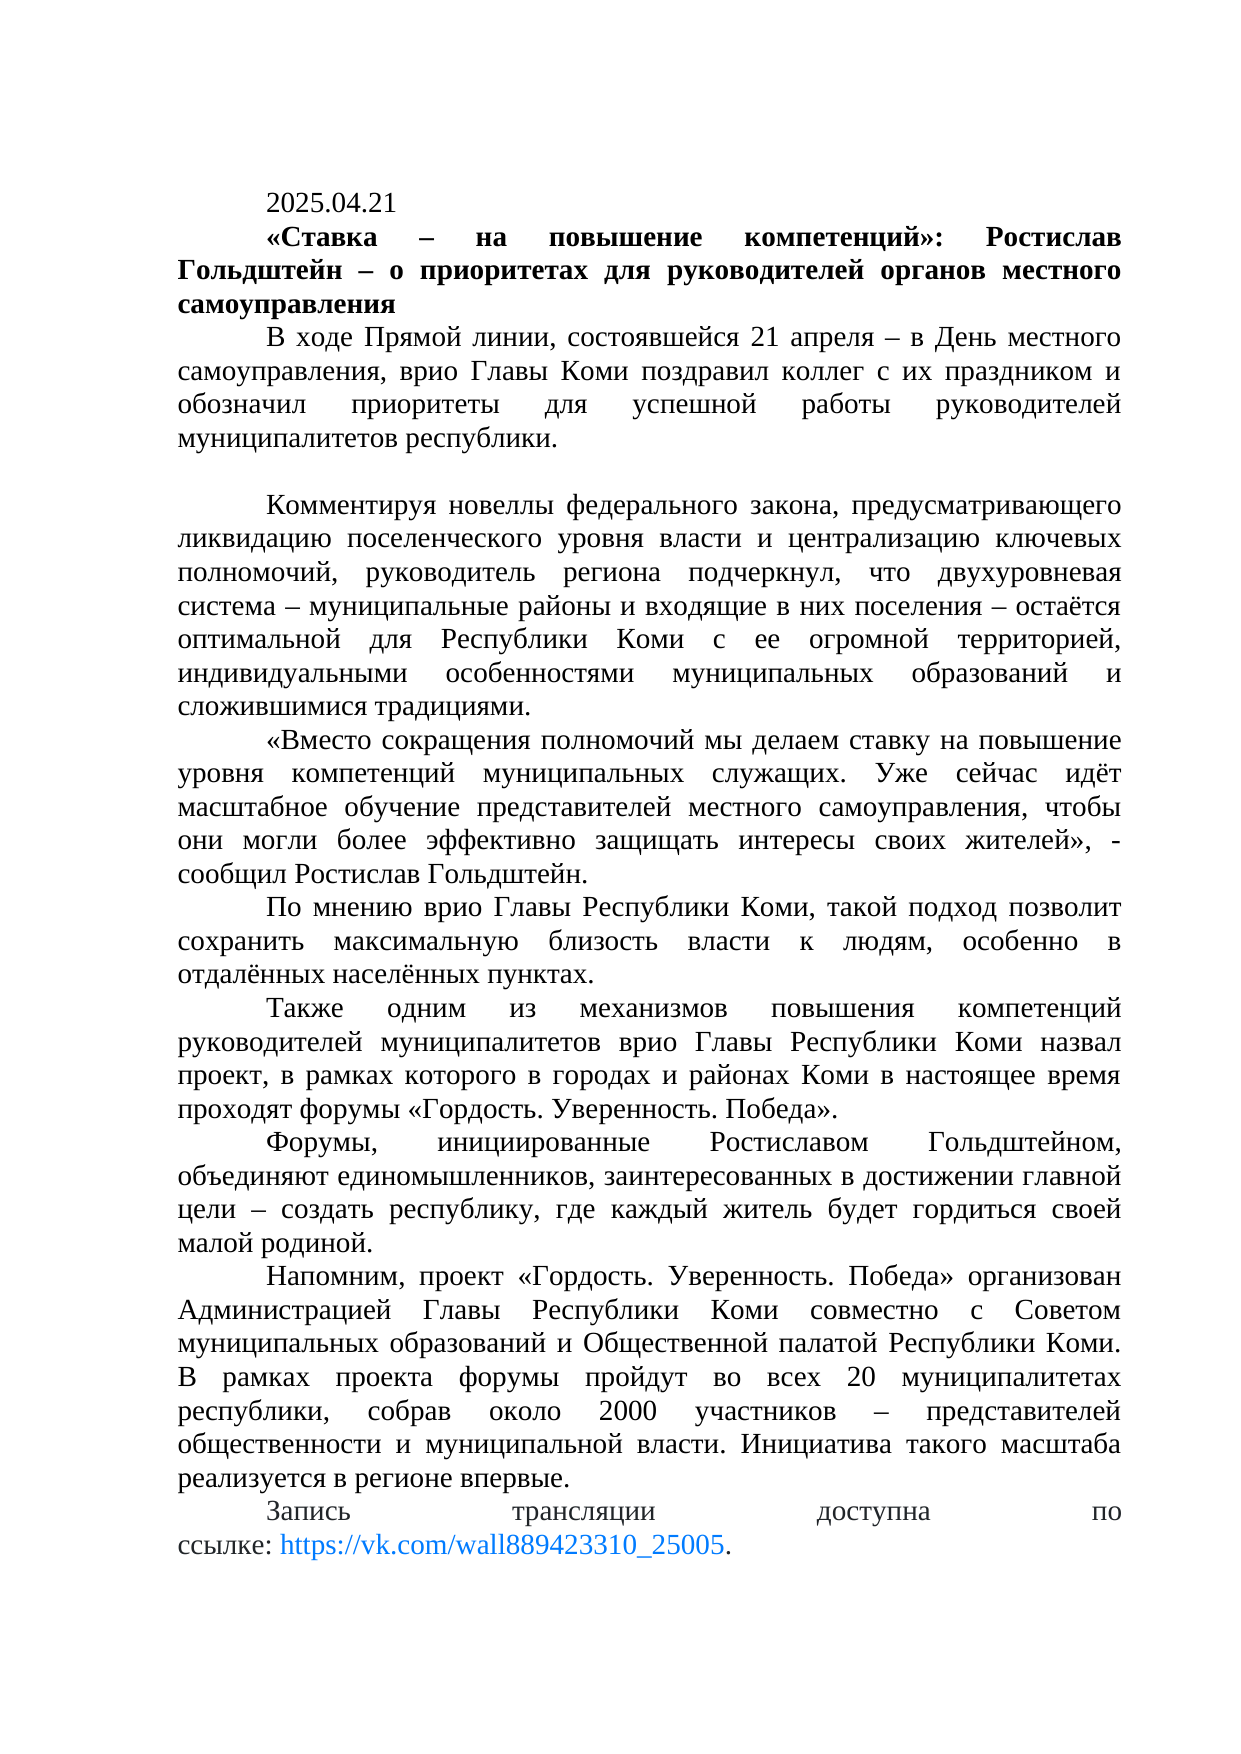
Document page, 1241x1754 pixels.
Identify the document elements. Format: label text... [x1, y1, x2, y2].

text В ходе Прямой линии, состоявшейся 21 апреля – в День местного самоуправления, врио Главы Коми поздравил коллег с их праздником и обозначил приоритеты для успешной работы руководителей муниципалитетов республики. [177, 319, 1122, 453]
text Напомним, проект «Гордость. Уверенность. Победа» организован Администрацией Главы Республики Коми совместно с Советом муниципальных образований и Общественной палатой Республики Коми. В рамках проекта форумы пройдут во всех 20 муниципалитетах республики, собрав около 2000 участников – представителей общественности и муниципальной власти. Инициатива такого масштаба реализуется в регионе впервые. [177, 1258, 1122, 1493]
text По мнению врио Главы Республики Коми, такой подход позволит сохранить максимальную близость власти к людям, особенно в отдалённых населённых пунктах. [177, 889, 1122, 990]
text Комментируя новеллы федерального закона, предусматривающего ликвидацию поселенческого уровня власти и централизацию ключевых полномочий, руководитель региона подчеркнул, что двухуровневая система – муниципальные районы и входящие в них поселения – остаётся оптимальной для Республики Коми с ее огромной территорией, индивидуальными особенностями муниципальных образований и сложившимися традициями. [177, 487, 1122, 722]
text Запись трансляции доступна по ссылке: https://vk.com/wall889423310_25005. [177, 1493, 1122, 1560]
text «Ставка – на повышение компетенций»: Ростислав Гольдштейн – о приоритетах для руководителей органов местного самоуправления [177, 219, 1122, 319]
text «Вместо сокращения полномочий мы делаем ставку на повышение уровня компетенций муниципальных служащих. Уже сейчас идёт масштабное обучение представителей местного самоуправления, чтобы они могли более эффективно защищать интересы своих жителей», - сообщил Ростислав Гольдштейн. [177, 722, 1122, 889]
text 2025.04.21 [177, 185, 1122, 219]
text Форумы, инициированные Ростиславом Гольдштейном, объединяют единомышленников, заинтересованных в достижении главной цели – создать республику, где каждый житель будет гордиться своей малой родиной. [177, 1124, 1122, 1258]
text Также одним из механизмов повышения компетенций руководителей муниципалитетов врио Главы Республики Коми назвал проект, в рамках которого в городах и районах Коми в настоящее время проходят форумы «Гордость. Уверенность. Победа». [177, 990, 1122, 1124]
